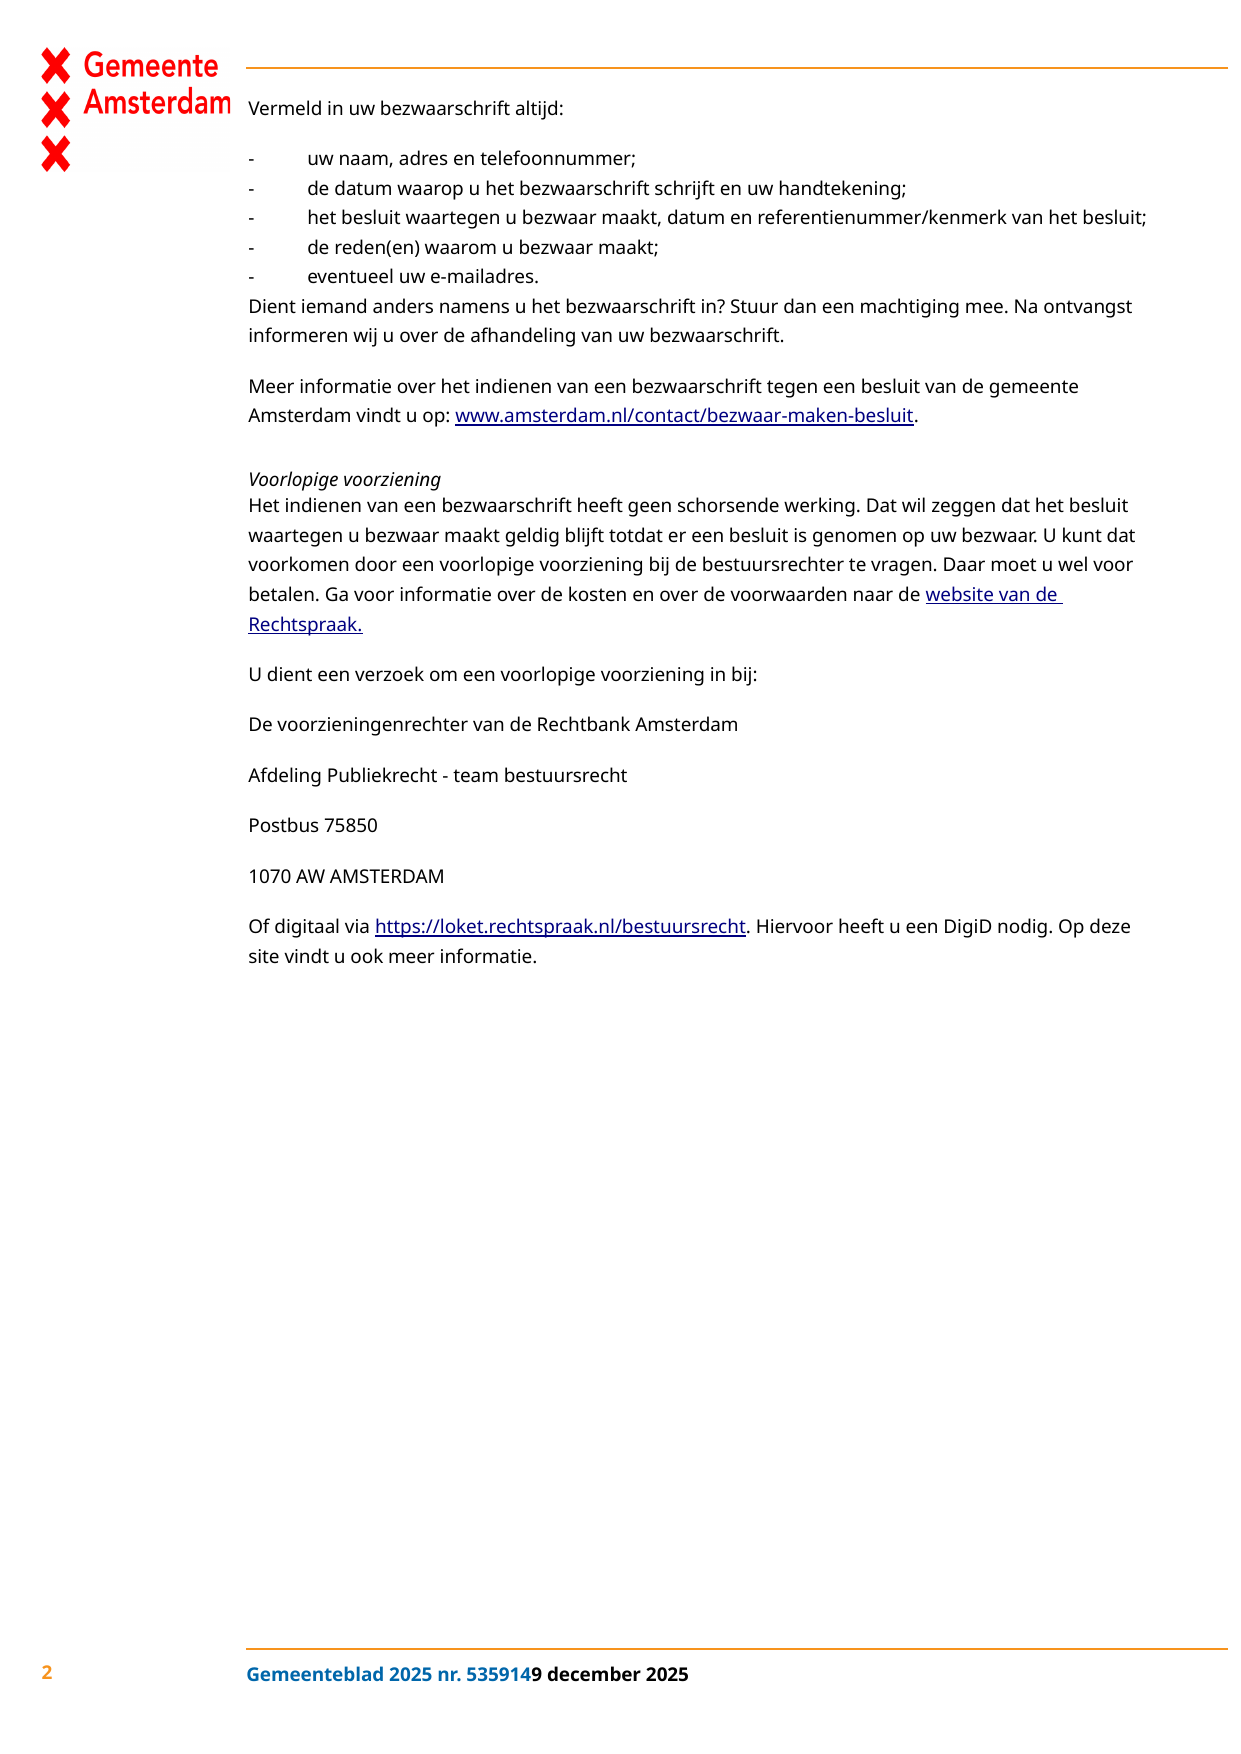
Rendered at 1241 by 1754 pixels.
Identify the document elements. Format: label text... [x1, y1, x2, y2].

text De voorzieningenrechter van de Rechtbank Amsterdam [248, 712, 1152, 737]
text Dient iemand anders namens u het bezwaarschrift in? Stuur dan een machtiging mee. Na ontvangst informeren wij u over de afhandeling van uw bezwaarschrift. [248, 293, 1152, 348]
list de datum waarop u het bezwaarschrift schrijft en uw handtekening; [248, 175, 1152, 201]
list de reden(en) waarom u bezwaar maakt; [248, 234, 1152, 260]
text Vermeld in uw bezwaarschrift altijd: [248, 95, 1152, 121]
text U dient een verzoek om een voorlopige voorziening in bij: [248, 661, 1152, 687]
text Postbus 75850 [248, 812, 1152, 838]
text Afdeling Publiekrecht - team bestuursrecht [248, 762, 1152, 788]
text Voorlopige voorziening [248, 467, 1152, 492]
text Het indienen van een bezwaarschrift heeft geen schorsende werking. Dat wil zeggen dat het besluit waartegen u bezwaar maakt geldig blijft totdat er een besluit is genomen op uw bezwaar. U kunt dat voorkomen door een voorlopige voorziening bij de bestuursrechter te vragen. Daar moet u wel voor betalen. Ga voor informatie over de kosten en over de voorwaarden naar de website van de Rechtspraak. [248, 492, 1152, 636]
text 1070 AW AMSTERDAM [248, 863, 1152, 888]
list uw naam, adres en telefoonnummer; [248, 145, 1152, 171]
text Meer informatie over het indienen van een bezwaarschrift tegen een besluit van de gemeente Amsterdam vindt u op: www.amsterdam.nl/contact/bezwaar-maken-besluit. [248, 373, 1152, 428]
picture [41, 47, 231, 172]
list het besluit waartegen u bezwaar maakt, datum en referentienummer/kenmerk van het besluit; [248, 204, 1152, 230]
text Of digitaal via https://loket.rechtspraak.nl/bestuursrecht. Hiervoor heeft u een DigiD nodig. Op deze site vindt u ook meer informatie. [248, 913, 1152, 968]
list eventueel uw e-mailadres. [248, 263, 1152, 289]
